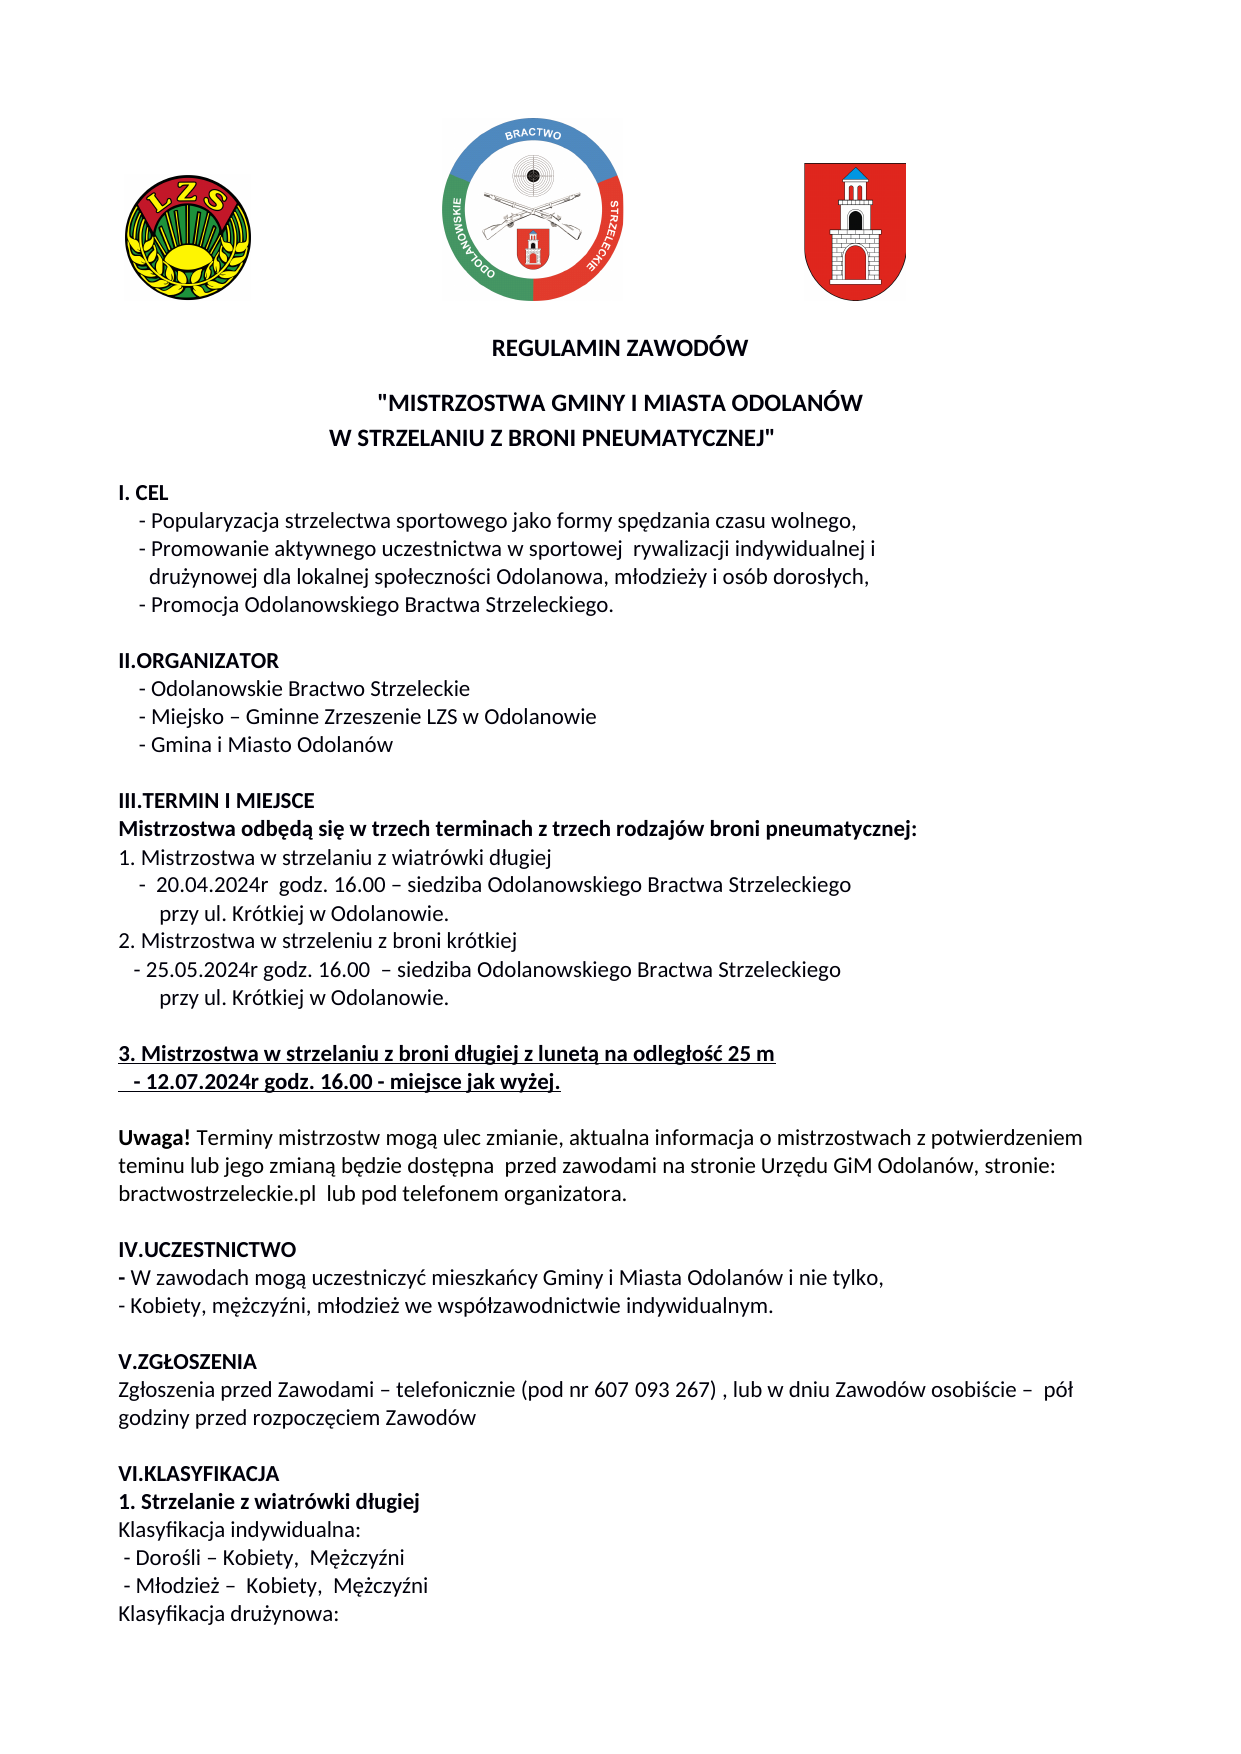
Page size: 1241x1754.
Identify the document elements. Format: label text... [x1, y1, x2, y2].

text IV.UCZESTNICTWO [118, 1235, 1122, 1263]
text REGULAMIN ZAWODÓW [118, 332, 1122, 362]
text - Promocja Odolanowskiego Bractwa Strzeleckiego. [118, 590, 1122, 618]
text II.ORGANIZATOR [118, 646, 1122, 674]
text - Kobiety, mężczyźni, młodzież we współzawodnictwie indywidualnym. [118, 1291, 1122, 1319]
text VI.KLASYFIKACJA [118, 1459, 1122, 1487]
text - Popularyzacja strzelectwa sportowego jako formy spędzania czasu wolnego, [118, 506, 1122, 534]
text drużynowej dla lokalnej społeczności Odolanowa, młodzieży i osób dorosłych, [118, 562, 1122, 590]
text 2. Mistrzostwa w strzeleniu z broni krótkiej [118, 927, 1122, 955]
text Uwaga! Terminy mistrzostw mogą ulec zmianie, aktualna informacja o mistrzostwach z potwierdzeniem teminu lub jego zmianą będzie dostępna przed zawodami na stronie Urzędu GiM Odolanów, stronie: bractwostrzeleckie.pl lub pod telefonem organizatora. [118, 1123, 1122, 1207]
text III.TERMIN I MIEJSCE [118, 787, 1122, 814]
text - Promowanie aktywnego uczestnictwa w sportowej rywalizacji indywidualnej i [118, 534, 1122, 562]
text Zgłoszenia przed Zawodami – telefonicznie (pod nr 607 093 267) , lub w dniu Zawodów osobiście – pół godziny przed rozpoczęciem Zawodów [118, 1375, 1122, 1431]
text - Gmina i Miasto Odolanów [118, 731, 1122, 758]
text - Miejsko – Gminne Zrzeszenie LZS w Odolanowie [118, 702, 1122, 731]
text - Dorośli – Kobiety, Mężczyźni [118, 1543, 1122, 1571]
text - Młodzież – Kobiety, Mężczyźni [118, 1571, 1122, 1599]
text Klasyfikacja indywidualna: [118, 1515, 1122, 1543]
text - 12.07.2024r godz. 16.00 - miejsce jak wyżej. [118, 1067, 1122, 1095]
text V.ZGŁOSZENIA [118, 1347, 1122, 1375]
text I. CEL [118, 478, 1122, 506]
text - 25.05.2024r godz. 16.00 – siedziba Odolanowskiego Bractwa Strzeleckiego przy ul. Krótkiej w Odolanowie. [118, 955, 1122, 1011]
text 3. Mistrzostwa w strzelaniu z broni długiej z lunetą na odległość 25 m [118, 1039, 1122, 1067]
text "MISTRZOSTWA GMINY I MIASTA ODOLANÓW W STRZELANIU Z BRONI PNEUMATYCZNEJ" [118, 387, 1122, 453]
text - Odolanowskie Bractwo Strzeleckie [118, 674, 1122, 702]
text Mistrzostwa odbędą się w trzech terminach z trzech rodzajów broni pneumatycznej: [118, 814, 1122, 843]
text 1. Mistrzostwa w strzelaniu z wiatrówki długiej [118, 843, 1122, 871]
text - W zawodach mogą uczestniczyć mieszkańcy Gminy i Miasta Odolanów i nie tylko, [118, 1263, 1122, 1291]
text 1. Strzelanie z wiatrówki długiej [118, 1487, 1122, 1515]
text - 20.04.2024r godz. 16.00 – siedziba Odolanowskiego Bractwa Strzeleckiego przy ul. Krótkiej w Odolanowie. [118, 871, 1122, 927]
text Klasyfikacja drużynowa: [118, 1599, 1122, 1627]
